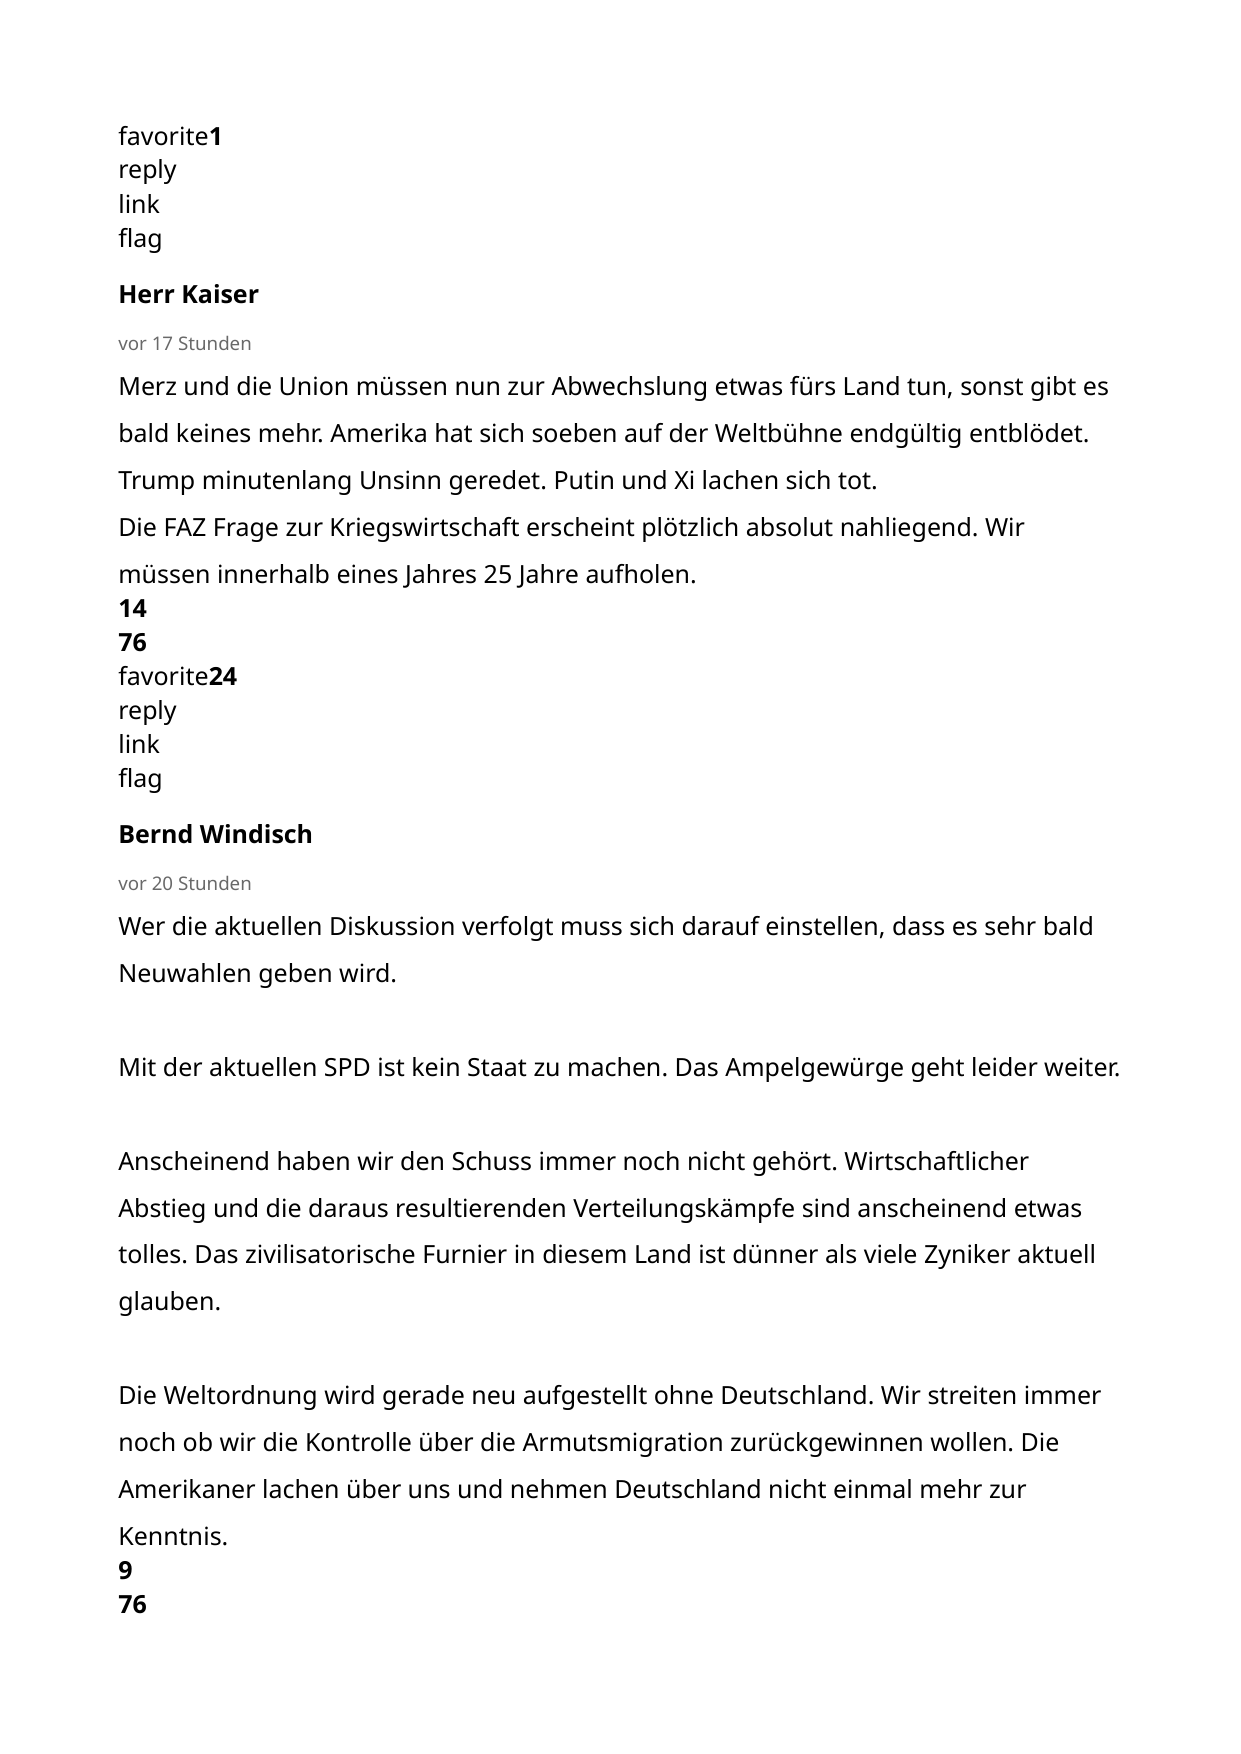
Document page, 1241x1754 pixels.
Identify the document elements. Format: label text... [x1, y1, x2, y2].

text 14 [118, 590, 1122, 624]
text 9 [118, 1552, 1122, 1587]
text reply [118, 152, 1122, 186]
text reply [118, 692, 1122, 727]
text Merz und die Union müssen nun zur Abwechslung etwas fürs Land tun, sonst gibt es bald keines mehr. Amerika hat sich soeben auf der Weltbühne endgültig entblödet. Trump minutenlang Unsinn geredet. Putin und Xi lachen sich tot. Die FAZ Frage zur Kriegswirtschaft erscheint plötzlich absolut nahliegend. Wir müssen innerhalb eines Jahres 25 Jahre aufholen. [118, 356, 1122, 590]
text flag [118, 220, 1122, 254]
text favorite24 [118, 658, 1122, 692]
text Herr Kaiser [118, 270, 1114, 311]
text link [118, 186, 1122, 220]
text Bernd Windisch [118, 810, 1114, 851]
text Wer die aktuellen Diskussion verfolgt muss sich darauf einstellen, dass es sehr bald Neuwahlen geben wird. Mit der aktuellen SPD ist kein Staat zu machen. Das Ampelgewürge geht leider weiter. Anscheinend haben wir den Schuss immer noch nicht gehört. Wirtschaftlicher Abstieg und die daraus resultierenden Verteilungskämpfe sind anscheinend etwas tolles. Das zivilisatorische Furnier in diesem Land ist dünner als viele Zyniker aktuell glauben. Die Weltordnung wird gerade neu aufgestellt ohne Deutschland. Wir streiten immer noch ob wir die Kontrolle über die Armutsmigration zurückgewinnen wollen. Die Amerikaner lachen über uns und nehmen Deutschland nicht einmal mehr zur Kenntnis. [118, 896, 1122, 1552]
text favorite1 [118, 118, 1122, 152]
text vor 17 Stunden [118, 326, 1122, 356]
text link [118, 727, 1122, 761]
text 76 [118, 1587, 1122, 1621]
text flag [118, 761, 1122, 795]
text 76 [118, 624, 1122, 658]
text vor 20 Stunden [118, 867, 1122, 896]
